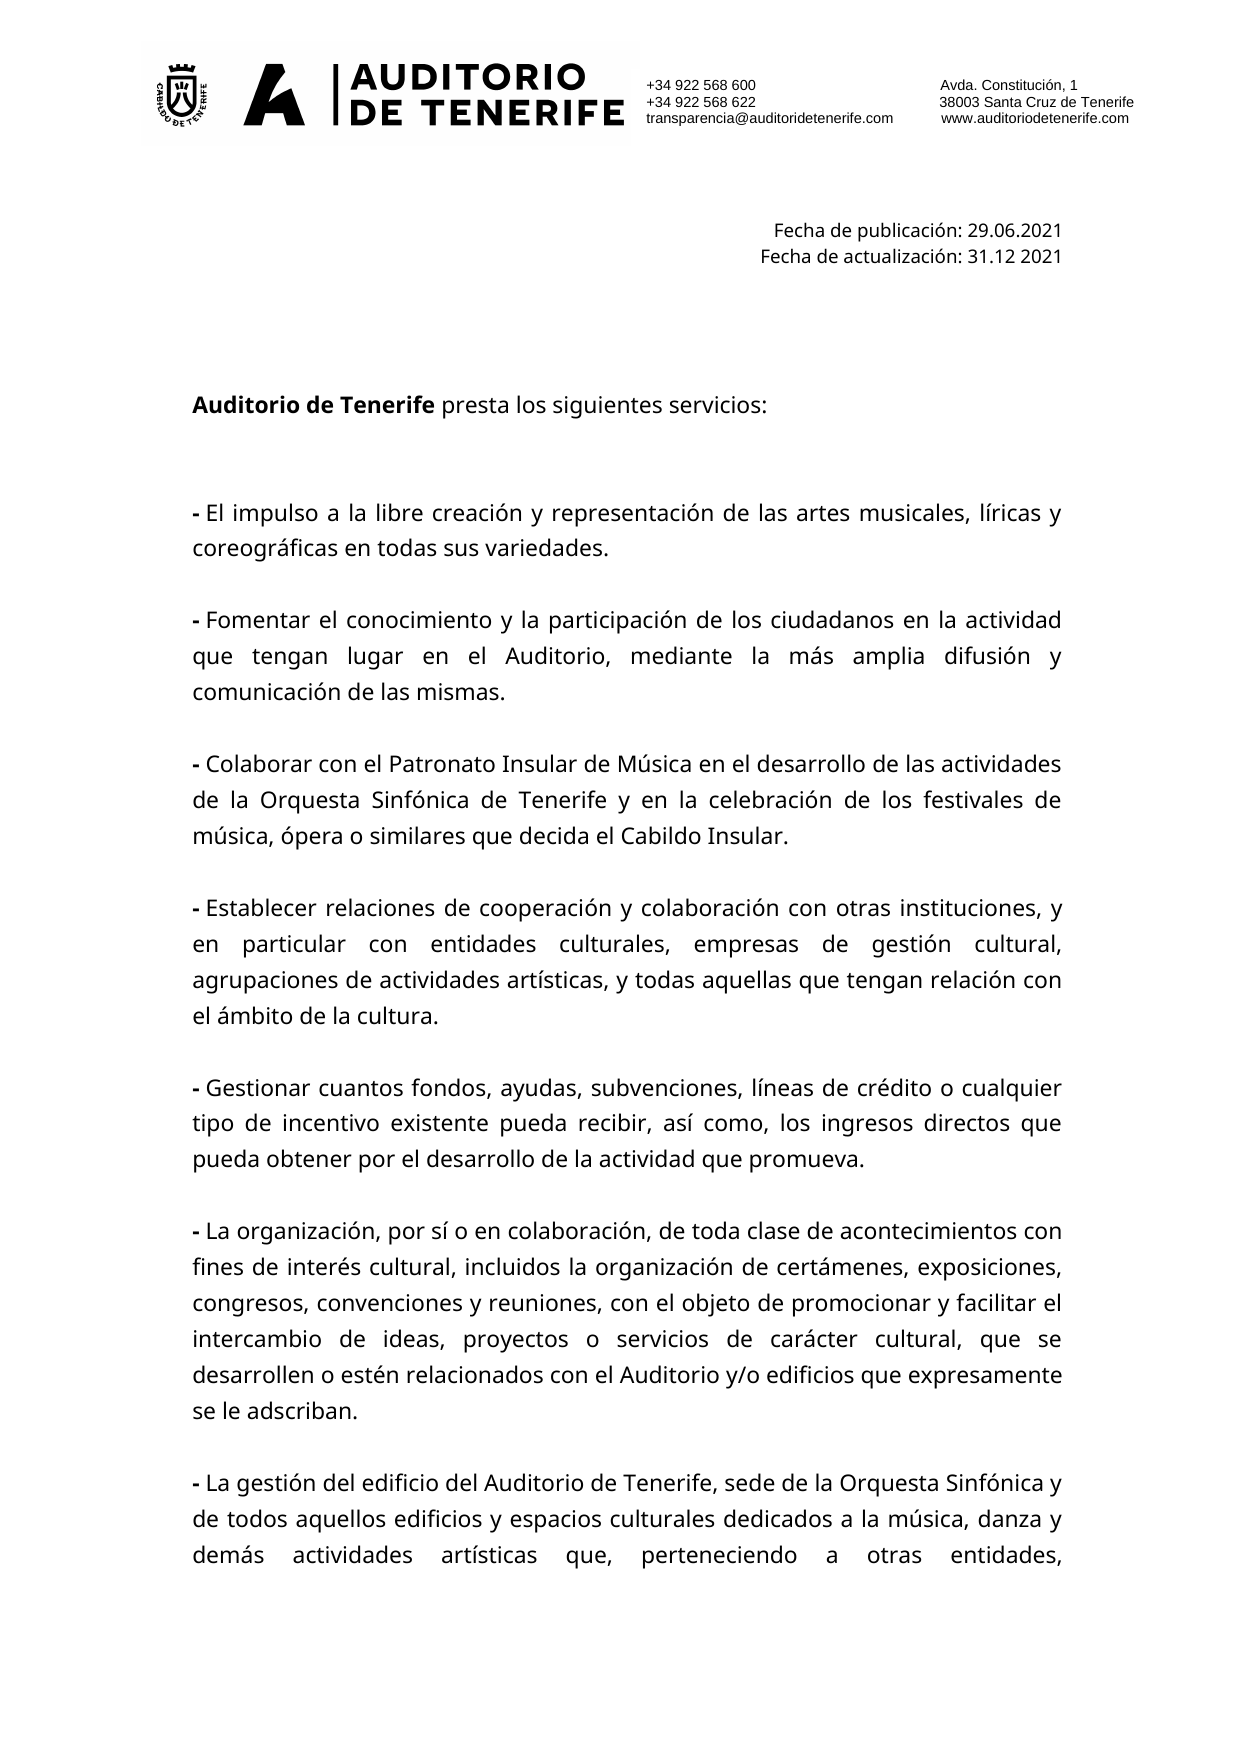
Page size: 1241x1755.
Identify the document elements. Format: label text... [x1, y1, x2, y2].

text - La gestión del edificio del Auditorio de Tenerife, sede de la Orquesta Sinfónica y de todos aquellos edificios y espacios culturales dedicados a la música, danza y demás actividades artísticas que, perteneciendo a otras entidades, [192, 1431, 1063, 1570]
text Auditorio de Tenerife presta los siguientes servicios: [192, 389, 1063, 420]
text - Establecer relaciones de cooperación y colaboración con otras instituciones, y en particular con entidades culturales, empresas de gestión cultural, agrupaciones de actividades artísticas, y todas aquellas que tengan relación con el ámbito de la cultura. [192, 856, 1063, 1031]
text - El impulso a la libre creación y representación de las artes musicales, líricas y coreográficas en todas sus variedades. [192, 496, 1063, 564]
text - Fomentar el conocimiento y la participación de los ciudadanos en la actividad que tengan lugar en el Auditorio, mediante la más amplia difusión y comunicación de las mismas. [192, 568, 1063, 707]
text - Colaborar con el Patronato Insular de Música en el desarrollo de las actividades de la Orquesta Sinfónica de Tenerife y en la celebración de los festivales de música, ópera o similares que decida el Cabildo Insular. [192, 712, 1063, 851]
text - La organización, por sí o en colaboración, de toda clase de acontecimientos con fines de interés cultural, incluidos la organización de certámenes, exposiciones, congresos, convenciones y reuniones, con el objeto de promocionar y facilitar el intercambio de ideas, proyectos o servicios de carácter cultural, que se desarrollen o estén relacionados con el Auditorio y/o edificios que expresamente se le adscriban. [192, 1179, 1063, 1426]
text - Gestionar cuantos fondos, ayudas, subvenciones, líneas de crédito o cualquier tipo de incentivo existente pueda recibir, así como, los ingresos directos que pueda obtener por el desarrollo de la actividad que promueva. [192, 1071, 1063, 1174]
